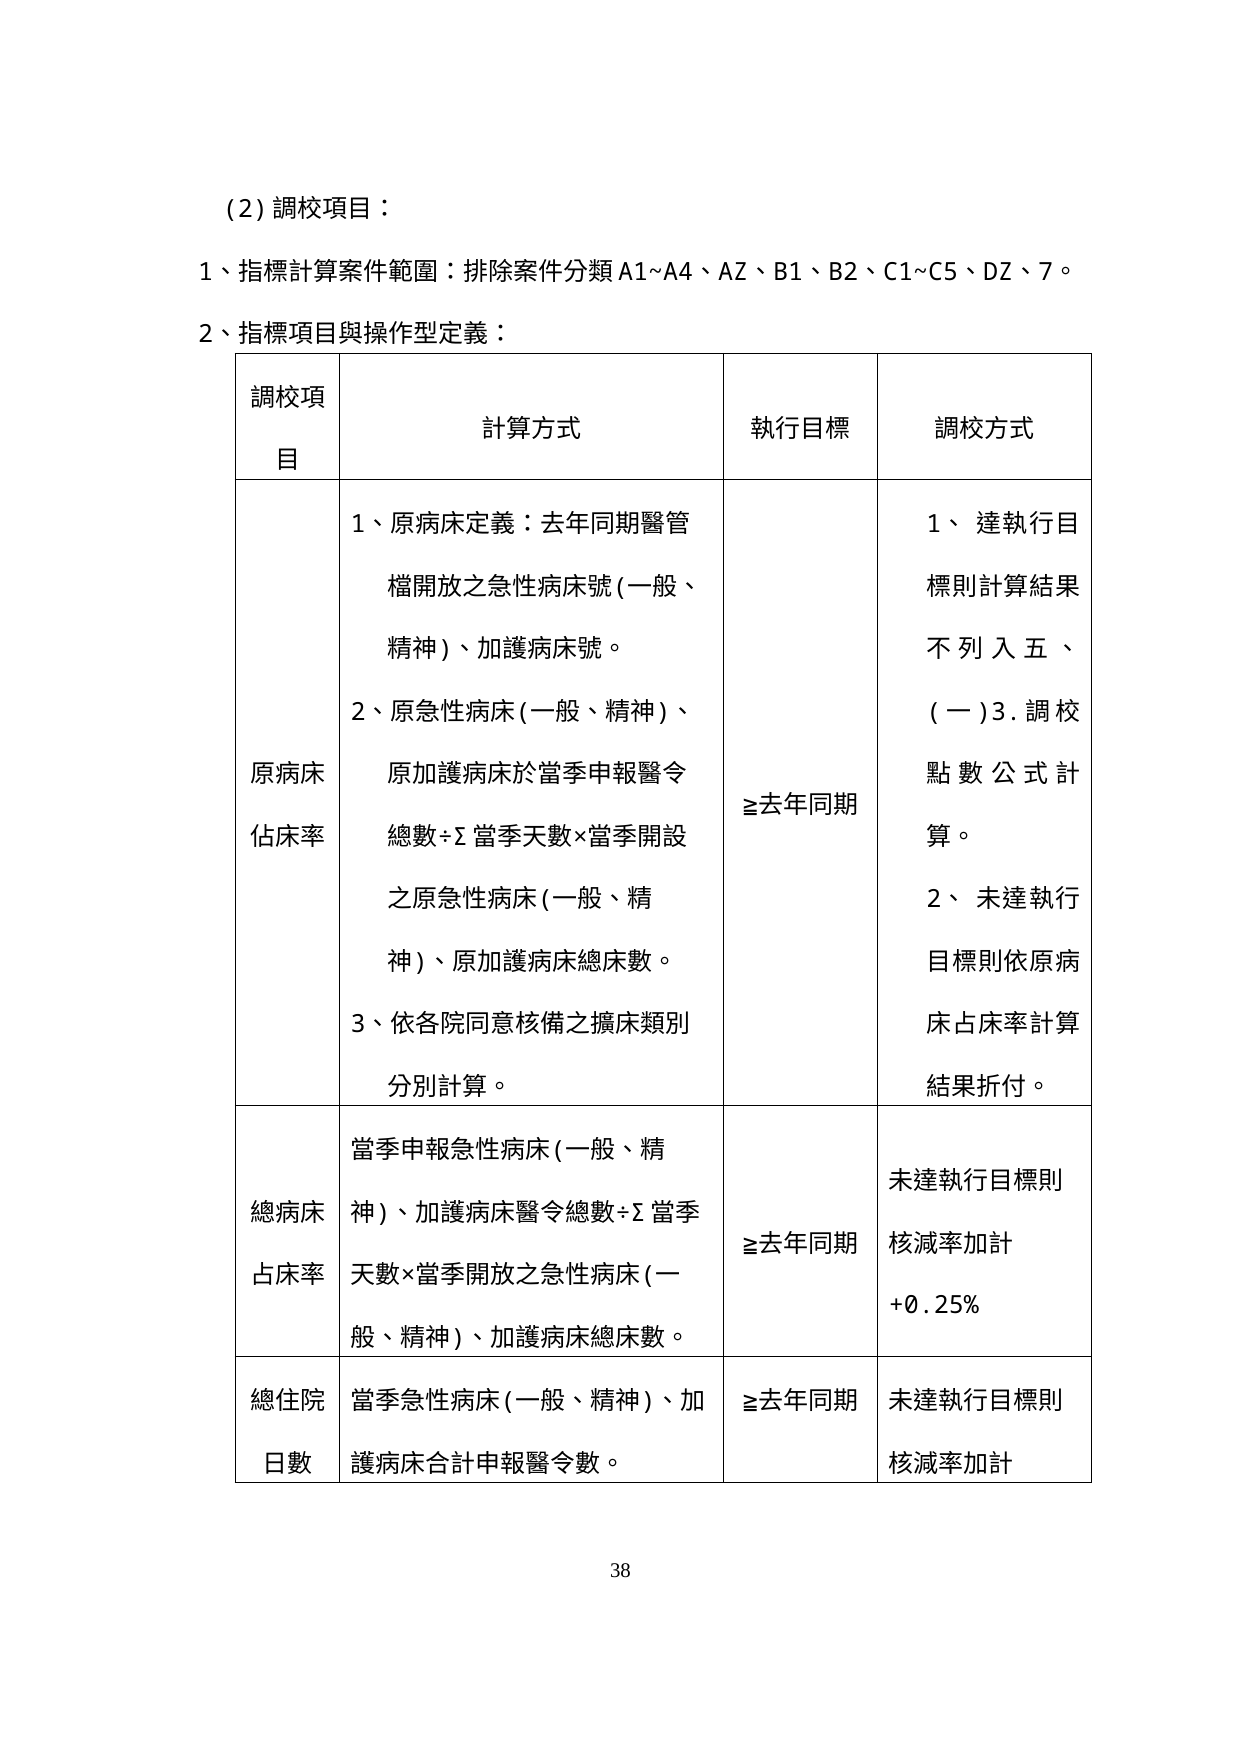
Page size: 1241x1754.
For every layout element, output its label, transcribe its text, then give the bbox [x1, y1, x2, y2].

list 指標計算案件範圍：排除案件分類A1~A4、AZ、B1、B2、C1~C5、DZ、7。 [198, 228, 1092, 290]
table_cell 當季急性病床(一般、精神)、加護病床合計申報醫令數。 [340, 1357, 723, 1482]
table_cell ≧去年同期 [724, 1106, 877, 1356]
list 調校項目： [223, 165, 1092, 228]
table_cell 原病床佔床率 [236, 480, 339, 1105]
table_cell 未達執行目標則核減率加計 [878, 1357, 1091, 1482]
table_cell 總病床占床率 [236, 1106, 339, 1356]
table_header 調校項目 [236, 354, 339, 479]
table_header 調校方式 [878, 354, 1091, 479]
table_cell 總住院日數 [236, 1357, 339, 1482]
table_cell ≧去年同期 [724, 480, 877, 1105]
table_cell 未達執行目標則核減率加計+0.25% [878, 1106, 1091, 1356]
table_cell 達執行目標則計算結果不列入五、(一)3.調校點數公式計算。 未達執行目標則依原病床占床率計算結果折付。 [878, 480, 1091, 1105]
table_header 計算方式 [340, 354, 723, 479]
table_header 執行目標 [724, 354, 877, 479]
table_cell 原病床定義：去年同期醫管檔開放之急性病床號(一般、精神)、加護病床號。 原急性病床(一般、精神)、原加護病床於當季申報醫令總數÷Σ當季天數×當季開設之原急性病床(一般、精神)、原加護病床總床數。 依各院同意核備之擴床類別分別計算。 [340, 480, 723, 1105]
table_cell 當季申報急性病床(一般、精神)、加護病床醫令總數÷Σ當季天數×當季開放之急性病床(一般、精神)、加護病床總床數。 [340, 1106, 723, 1356]
list 指標項目與操作型定義： [198, 290, 1092, 353]
table_cell ≧去年同期 [724, 1357, 877, 1482]
